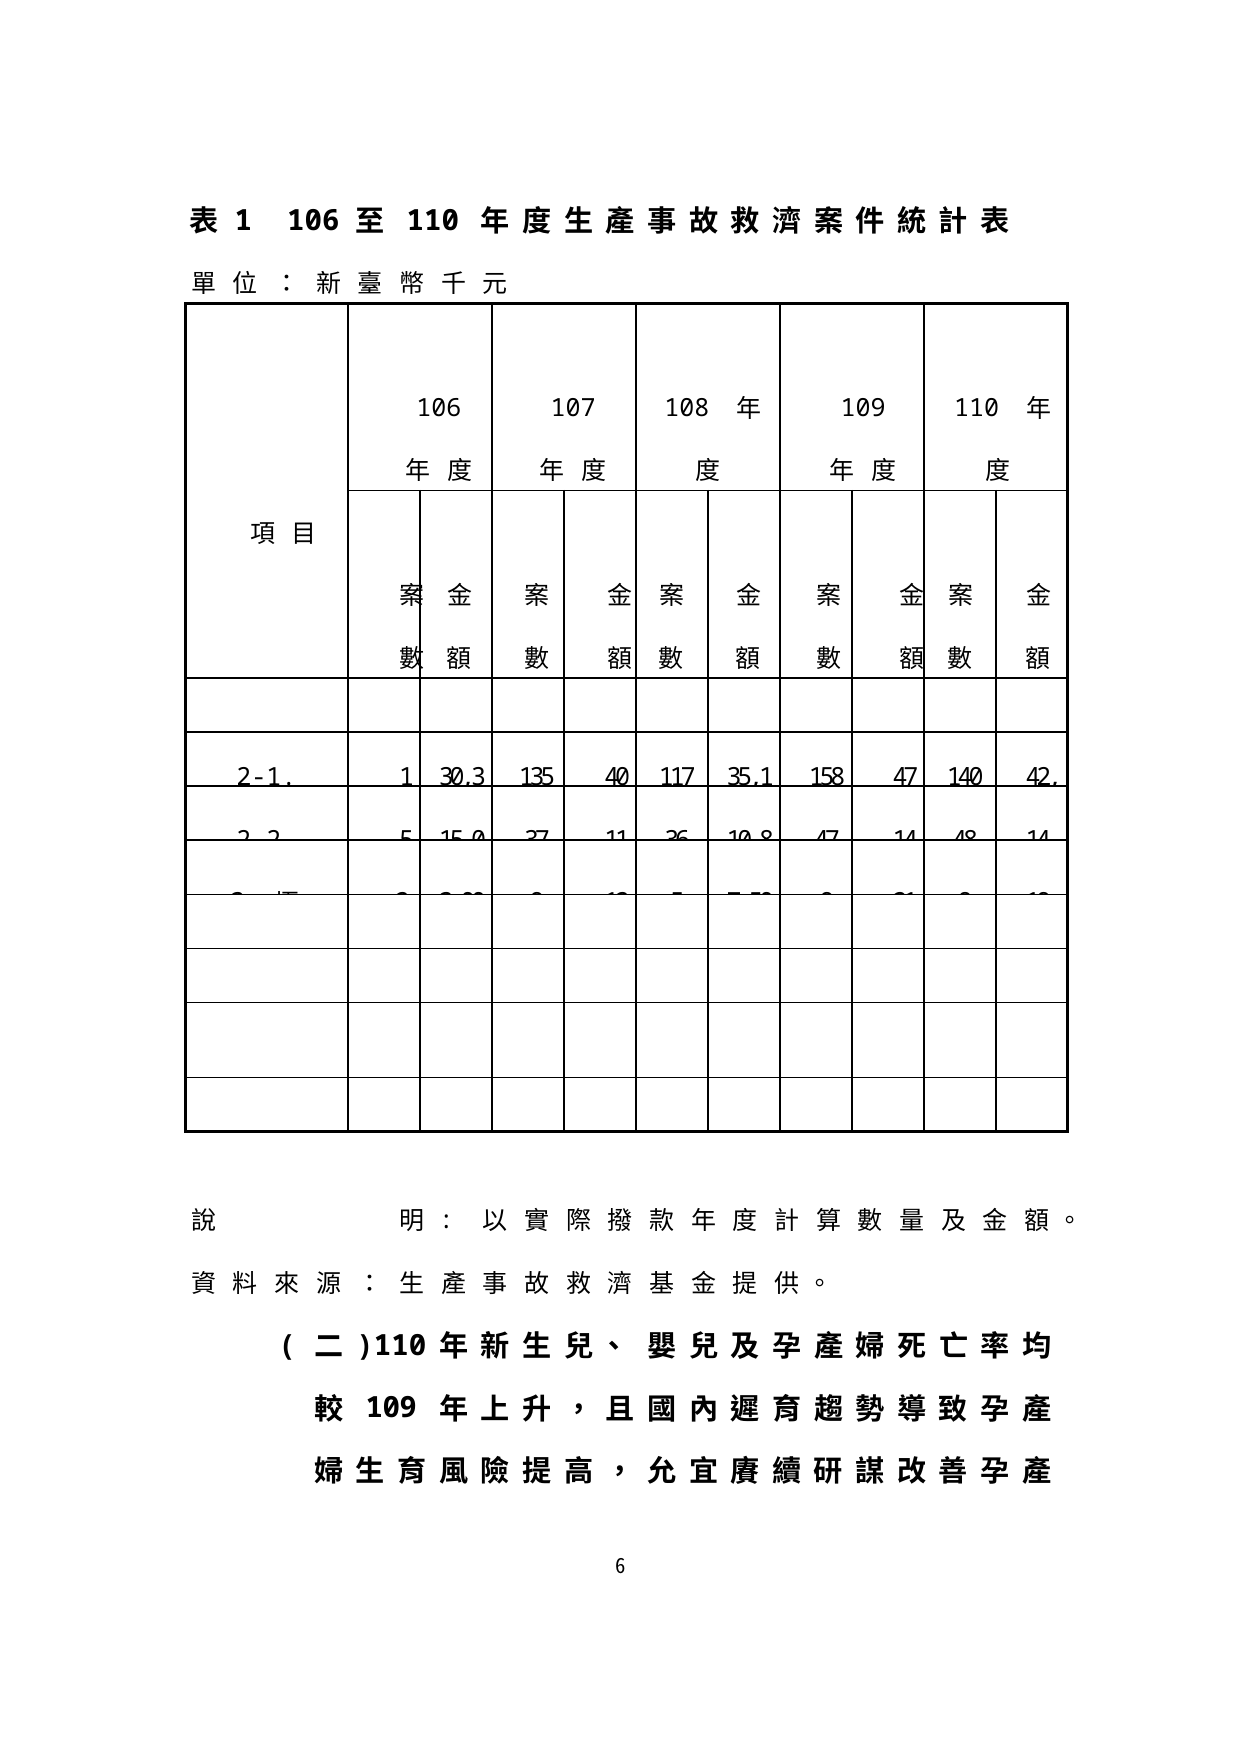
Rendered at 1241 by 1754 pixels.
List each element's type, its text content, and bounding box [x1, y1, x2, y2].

table_cell 54 [493, 1003, 563, 1077]
table_cell 158 [781, 733, 851, 785]
table_cell 案數 [925, 491, 995, 677]
table_cell 57 [637, 1003, 707, 1077]
table_cell 46,000 [709, 679, 779, 731]
table_cell 301 [925, 1078, 995, 1130]
table_cell 50 [349, 787, 419, 839]
text 說 明: 以實際撥款年度計算數量及金額。 [183, 1177, 1058, 1240]
text 資料來源：生產事故救濟基金提供。 [183, 1240, 1058, 1302]
table_cell 140 [925, 733, 995, 785]
table_cell 47 [825, 832, 835, 839]
table_header 項目 [187, 305, 347, 677]
table_cell 12 [493, 895, 563, 947]
table_cell 15,000 [421, 787, 491, 839]
table_cell 48 [925, 787, 995, 839]
table_cell 6,800 [853, 1003, 923, 1077]
table_cell 37 [533, 832, 545, 839]
table_header 107年度 [493, 305, 635, 490]
table_cell 12,500 [565, 841, 635, 893]
text 表1 106至110年度生產事故救濟案件統計表 單位：新臺幣千元 [183, 177, 1058, 302]
table_cell 47,400 [853, 733, 923, 785]
table_cell 案數 [637, 491, 707, 677]
text (二)110年新生兒、嬰兒及孕產婦死亡率均較109年上升，且國內遲育趨勢導致孕產婦生育風險提高，允宜賡續研謀改善孕產 [242, 1302, 1058, 1490]
table_cell 23 [637, 679, 707, 731]
table_cell 8,800 [565, 949, 635, 1002]
table_cell 40,500 [565, 733, 635, 785]
table_cell 金額 [421, 491, 491, 677]
table_cell 16 [781, 949, 851, 1002]
table_cell 55 [925, 1003, 995, 1077]
table_cell 42,000 [997, 733, 1066, 785]
table_cell 12 [781, 895, 851, 947]
table_cell 11,100 [565, 787, 635, 839]
table_cell 8 [925, 841, 995, 893]
table_cell 24,000 [421, 679, 491, 731]
table_cell 14,400 [997, 787, 1066, 839]
table_cell 金額 [997, 491, 1066, 677]
table_cell 60 [781, 1003, 851, 1077]
table_cell 金額 [853, 491, 923, 677]
table_cell 90,000 [421, 1078, 491, 1130]
table_cell 16,400 [421, 1003, 491, 1077]
table_cell 5.中度障礙給付 [187, 949, 347, 1002]
table_header 110年度 [925, 305, 1066, 490]
table_cell 23 [925, 679, 995, 731]
table_cell 37 [493, 787, 563, 839]
table_cell 2 [349, 841, 419, 893]
table_cell 35 [781, 679, 851, 731]
table_cell 118,000 [853, 679, 923, 731]
table_cell 24 [493, 679, 563, 731]
table_cell 154,800 [565, 1078, 635, 1130]
table_cell 19,100 [565, 1003, 635, 1077]
table_cell 14,800 [565, 895, 635, 947]
table_cell 211 [349, 1078, 419, 1130]
table_cell 117 [637, 733, 707, 785]
table_header 106年度 [349, 305, 491, 490]
table_cell 2-2.新生兒死亡給付 [187, 787, 347, 839]
table_cell 6.子宮切除致喪失生殖機能給付 [187, 1003, 347, 1077]
table_cell 19,500 [997, 841, 1066, 893]
table_cell 9,900 [709, 949, 779, 1002]
table_cell 9 [781, 841, 851, 893]
table_cell 13 [925, 895, 995, 947]
table_cell 142,100 [709, 1078, 779, 1130]
table_cell 48 [967, 832, 974, 838]
table_cell 9 [637, 949, 707, 1002]
table_cell 135 [493, 733, 563, 785]
table_cell 金額 [565, 491, 635, 677]
table_cell 45 [349, 1003, 419, 1077]
table_cell 16,100 [709, 895, 779, 947]
table_cell 20,500 [997, 895, 1066, 947]
table_cell 4.重度障礙給付 [187, 895, 347, 947]
table_cell 20,500 [853, 895, 923, 947]
table_cell 36 [637, 787, 707, 839]
table_cell 案數 [349, 491, 419, 677]
table_cell 案數 [781, 491, 851, 677]
table_cell 10,800 [709, 787, 779, 839]
table_header 108年度 [637, 305, 779, 490]
table_cell 16,700 [709, 1003, 779, 1077]
table_cell 214,300 [997, 1078, 1066, 1130]
table_cell 5 [637, 841, 707, 893]
table_header 109年度 [781, 305, 923, 490]
table_cell 3,000 [421, 841, 491, 893]
table_cell 案數 [493, 491, 563, 677]
table_cell 0 [349, 949, 419, 1002]
table_cell 8 [493, 949, 563, 1002]
table_cell 0 [421, 949, 491, 1002]
table_cell 20,200 [997, 949, 1066, 1002]
table_cell 14 [925, 949, 995, 1002]
table_cell 47 [781, 787, 851, 839]
table_cell 48,000 [565, 679, 635, 731]
table_cell 101 [349, 733, 419, 785]
table_cell 14,100 [853, 787, 923, 839]
table_cell 260 [637, 1078, 707, 1130]
table_cell 35,100 [709, 733, 779, 785]
table_cell 2-1.胎兒死亡給付 [187, 733, 347, 785]
table_cell 13 [637, 895, 707, 947]
table_cell 279 [493, 1078, 563, 1130]
table_cell 9 [493, 841, 563, 893]
table_cell 7,500 [709, 841, 779, 893]
table_cell 21,000 [853, 841, 923, 893]
table_cell 3.極重度障礙給付 [187, 841, 347, 893]
table_cell 247,600 [853, 1078, 923, 1130]
table_cell 1.孕產婦死亡給付 [187, 679, 347, 731]
table_cell 30,300 [421, 733, 491, 785]
table_cell 90,000 [997, 679, 1066, 731]
table_cell 19,800 [853, 949, 923, 1002]
table_cell 12 [349, 679, 419, 731]
table_cell 合計 [187, 1078, 347, 1130]
table_cell 7,700 [997, 1003, 1066, 1077]
table_cell 1 [349, 895, 419, 947]
table_cell 1,300 [421, 895, 491, 947]
table_cell 金額 [709, 491, 779, 677]
table_cell 337 [781, 1078, 851, 1130]
